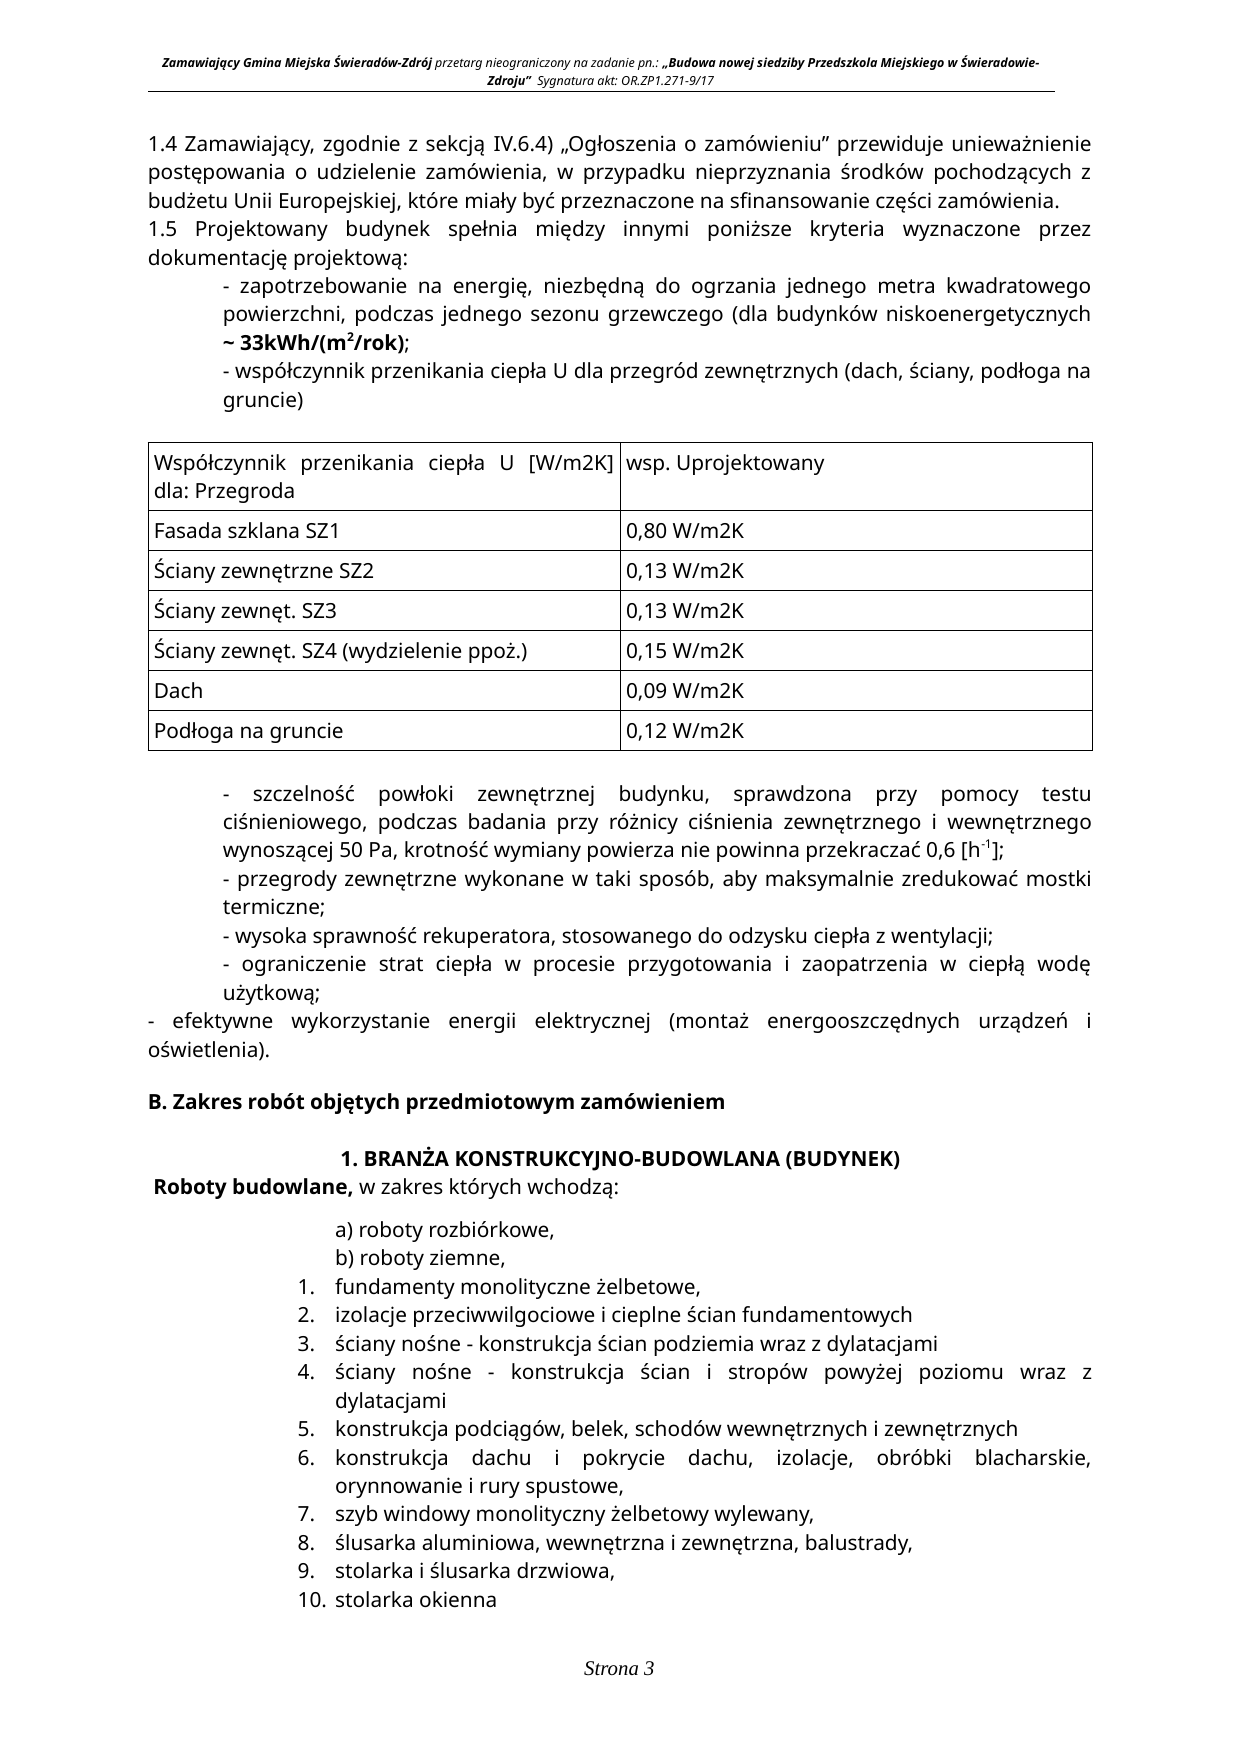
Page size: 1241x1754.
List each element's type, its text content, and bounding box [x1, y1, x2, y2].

list ściany nośne - konstrukcja ścian i stropów powyżej poziomu wraz z dylatacjami [297, 1357, 1092, 1414]
list konstrukcja dachu i pokrycie dachu, izolacje, obróbki blacharskie, orynnowanie i rury spustowe, [297, 1443, 1092, 1499]
text B. Zakres robót objętych przedmiotowym zamówieniem [148, 1087, 1092, 1116]
text - efektywne wykorzystanie energii elektrycznej (montaż energooszczędnych urządzeń i oświetlenia). [148, 1006, 1092, 1063]
table_cell Fasada szklana SZ1 [149, 511, 620, 550]
list ściany nośne - konstrukcja ścian podziemia wraz z dylatacjami [297, 1329, 1092, 1357]
list - wysoka sprawność rekuperatora, stosowanego do odzysku ciepła z wentylacji; [185, 921, 1092, 949]
table_cell 0,12 W/m2K [621, 711, 1092, 750]
table_cell Podłoga na gruncie [149, 711, 620, 750]
text 1. BRANŻA KONSTRUKCYJNO-BUDOWLANA (BUDYNEK) [148, 1144, 1092, 1172]
table_cell 0,80 W/m2K [621, 511, 1092, 550]
list konstrukcja podciągów, belek, schodów wewnętrznych i zewnętrznych [297, 1414, 1092, 1443]
list - przegrody zewnętrzne wykonane w taki sposób, aby maksymalnie zredukować mostki termiczne; [185, 864, 1092, 921]
list stolarka okienna [297, 1585, 1092, 1613]
table_cell Dach [149, 671, 620, 710]
table_cell Ściany zewnęt. SZ3 [149, 591, 620, 630]
list szyb windowy monolityczny żelbetowy wylewany, [297, 1499, 1092, 1528]
table_cell 0,09 W/m2K [621, 671, 1092, 710]
list stolarka i ślusarka drzwiowa, [297, 1556, 1092, 1585]
list - współczynnik przenikania ciepła U dla przegród zewnętrznych (dach, ściany, podłoga na gruncie) [185, 356, 1092, 413]
list izolacje przeciwwilgociowe i cieplne ścian fundamentowych [297, 1300, 1092, 1329]
text 1.5 Projektowany budynek spełnia między innymi poniższe kryteria wyznaczone przez dokumentację projektową: [148, 214, 1092, 271]
list - ograniczenie strat ciepła w procesie przygotowania i zaopatrzenia w ciepłą wodę użytkową; [185, 949, 1092, 1006]
table_cell 0,13 W/m2K [621, 551, 1092, 590]
list - szczelność powłoki zewnętrznej budynku, sprawdzona przy pomocy testu ciśnieniowego, podczas badania przy różnicy ciśnienia zewnętrznego i wewnętrznego wynoszącej 50 Pa, krotność wymiany powierza nie powinna przekraczać 0,6 [h-1]; [185, 779, 1092, 864]
list ślusarka aluminiowa, wewnętrzna i zewnętrzna, balustrady, [297, 1528, 1092, 1556]
table_cell 0,15 W/m2K [621, 631, 1092, 670]
list a) roboty rozbiórkowe, [297, 1215, 1092, 1243]
text 1.4 Zamawiający, zgodnie z sekcją IV.6.4) „Ogłoszenia o zamówieniu” przewiduje unieważnienie postępowania o udzielenie zamówienia, w przypadku nieprzyznania środków pochodzących z budżetu Unii Europejskiej, które miały być przeznaczone na sfinansowanie części zamówienia. [148, 129, 1092, 214]
text Roboty budowlane, w zakres których wchodzą: [148, 1172, 1092, 1201]
table_cell Ściany zewnętrzne SZ2 [149, 551, 620, 590]
list b) roboty ziemne, [297, 1243, 1092, 1272]
table_header Współczynnik przenikania ciepła U [W/m2K] dla: Przegroda [149, 443, 620, 510]
table_cell 0,13 W/m2K [621, 591, 1092, 630]
table_header wsp. Uprojektowany [621, 443, 1092, 510]
list fundamenty monolityczne żelbetowe, [297, 1272, 1092, 1300]
list - zapotrzebowanie na energię, niezbędną do ogrzania jednego metra kwadratowego powierzchni, podczas jednego sezonu grzewczego (dla budynków niskoenergetycznych ~ 33kWh/(m2/rok); [185, 271, 1092, 356]
table_cell Ściany zewnęt. SZ4 (wydzielenie ppoż.) [149, 631, 620, 670]
